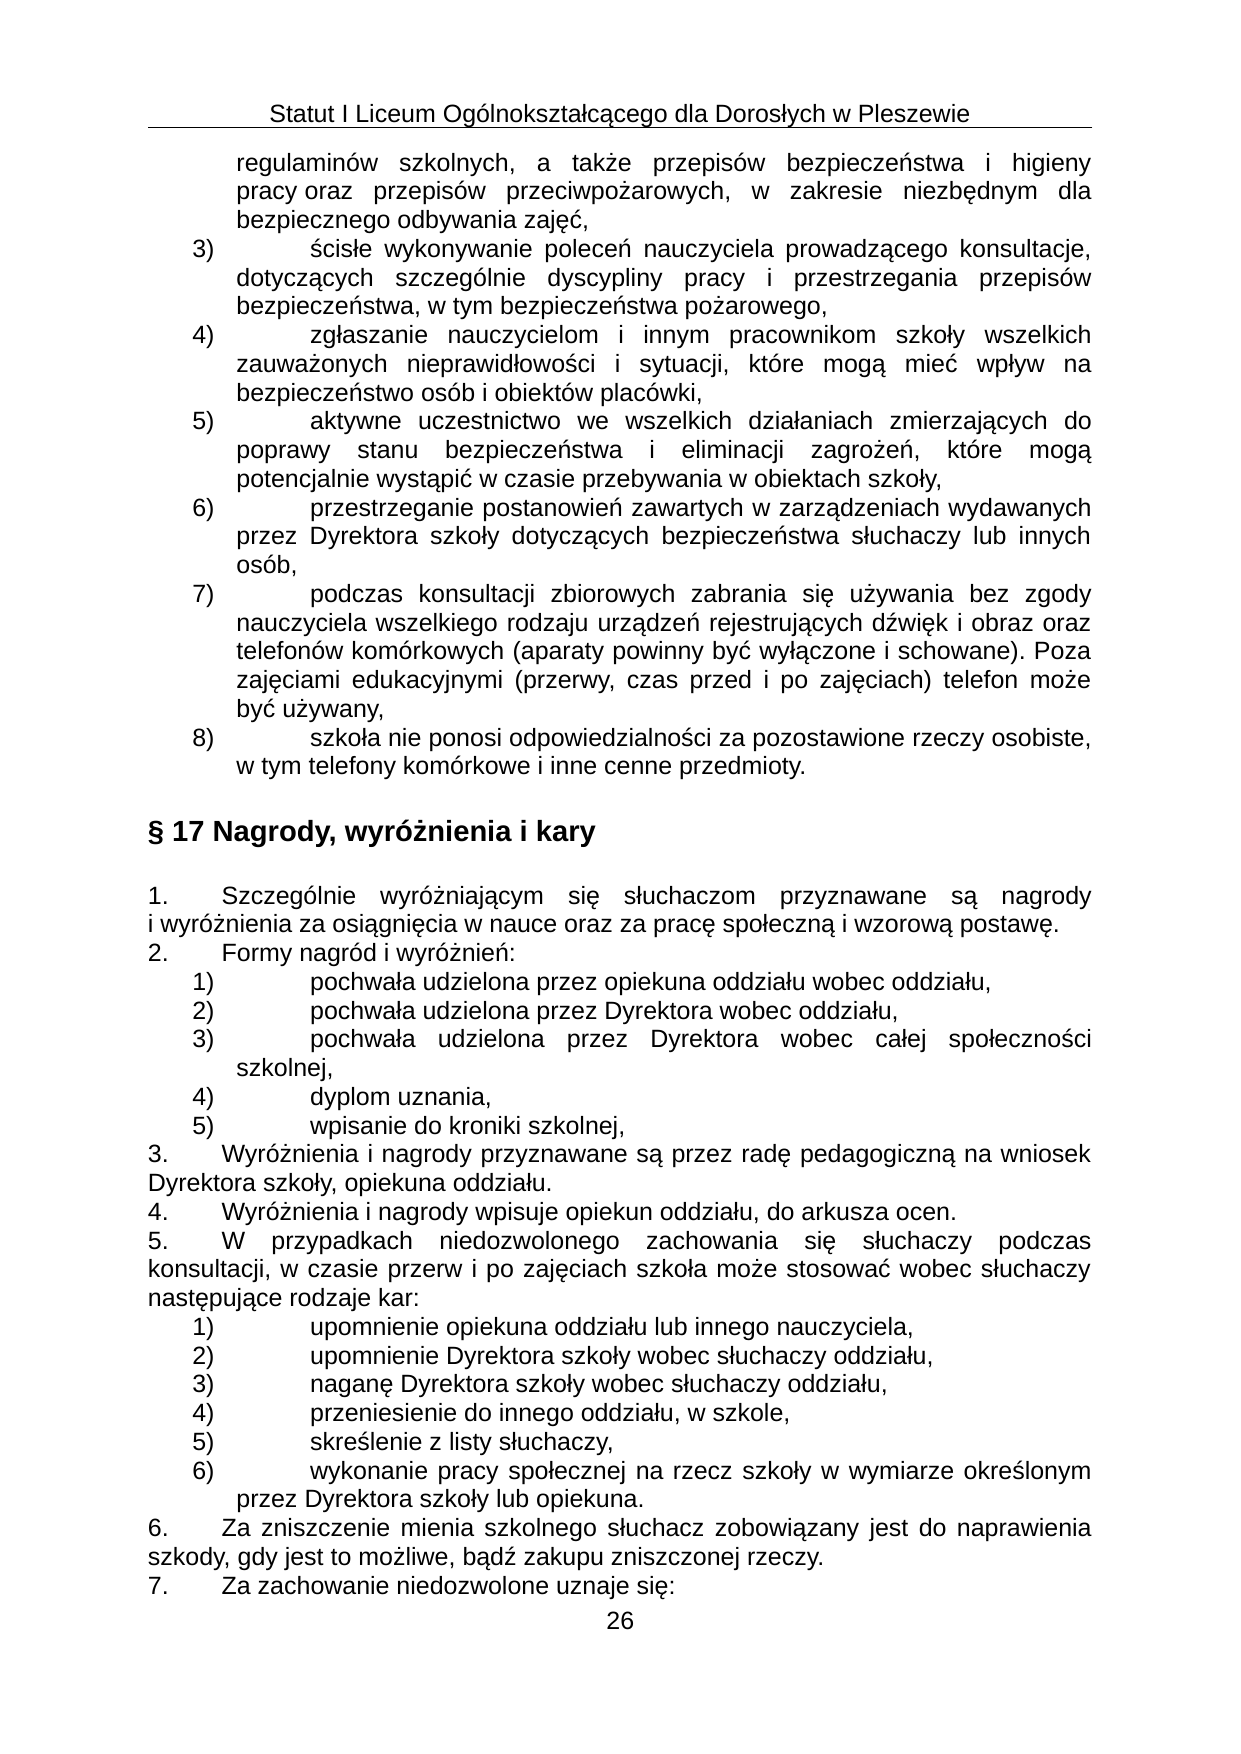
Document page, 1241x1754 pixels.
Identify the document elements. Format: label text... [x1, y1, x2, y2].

list przestrzeganie postanowień zawartych w zarządzeniach wydawanych przez Dyrektora szkoły dotyczących bezpieczeństwa słuchaczy lub innych osób, [192, 493, 1092, 579]
list Szczególnie wyróżniającym się słuchaczom przyznawane są nagrody i wyróżnienia za osiągnięcia w nauce oraz za pracę społeczną i wzorową postawę. [148, 881, 1092, 938]
list podczas konsultacji zbiorowych zabrania się używania bez zgody nauczyciela wszelkiego rodzaju urządzeń rejestrujących dźwięk i obraz oraz telefonów komórkowych (aparaty powinny być wyłączone i schowane). Poza zajęciami edukacyjnymi (przerwy, czas przed i po zajęciach) telefon może być używany, [192, 579, 1092, 723]
list skreślenie z listy słuchaczy, [192, 1427, 1092, 1456]
list wykonanie pracy społecznej na rzecz szkoły w wymiarze określonym przez Dyrektora szkoły lub opiekuna. [192, 1456, 1092, 1513]
list przeniesienie do innego oddziału, w szkole, [192, 1398, 1092, 1427]
list wpisanie do kroniki szkolnej, [192, 1111, 1092, 1139]
list pochwała udzielona przez Dyrektora wobec oddziału, [192, 996, 1092, 1024]
list upomnienie Dyrektora szkoły wobec słuchaczy oddziału, [192, 1341, 1092, 1369]
list upomnienie opiekuna oddziału lub innego nauczyciela, [192, 1312, 1092, 1341]
list pochwała udzielona przez Dyrektora wobec całej społeczności szkolnej, [192, 1024, 1092, 1082]
list Za zniszczenie mienia szkolnego słuchacz zobowiązany jest do naprawienia szkody, gdy jest to możliwe, bądź zakupu zniszczonej rzeczy. [148, 1513, 1092, 1571]
list dyplom uznania, [192, 1082, 1092, 1111]
list Wyróżnienia i nagrody wpisuje opiekun oddziału, do arkusza ocen. [148, 1197, 1092, 1226]
list aktywne uczestnictwo we wszelkich działaniach zmierzających do poprawy stanu bezpieczeństwa i eliminacji zagrożeń, które mogą potencjalnie wystąpić w czasie przebywania w obiektach szkoły, [192, 406, 1092, 493]
list pochwała udzielona przez opiekuna oddziału wobec oddziału, [192, 967, 1092, 996]
list regulaminów szkolnych, a także przepisów bezpieczeństwa i higieny pracy oraz przepisów przeciwpożarowych, w zakresie niezbędnym dla bezpiecznego odbywania zajęć, [192, 148, 1092, 234]
list naganę Dyrektora szkoły wobec słuchaczy oddziału, [192, 1369, 1092, 1398]
list Formy nagród i wyróżnień: [148, 938, 1092, 967]
list Wyróżnienia i nagrody przyznawane są przez radę pedagogiczną na wniosek Dyrektora szkoły, opiekuna oddziału. [148, 1139, 1092, 1197]
list szkoła nie ponosi odpowiedzialności za pozostawione rzeczy osobiste, w tym telefony komórkowe i inne cenne przedmioty. [192, 723, 1092, 780]
list W przypadkach niedozwolonego zachowania się słuchaczy podczas konsultacji, w czasie przerw i po zajęciach szkoła może stosować wobec słuchaczy następujące rodzaje kar: [148, 1226, 1092, 1312]
text § 17 Nagrody, wyróżnienia i kary [148, 814, 1092, 847]
list ścisłe wykonywanie poleceń nauczyciela prowadzącego konsultacje, dotyczących szczególnie dyscypliny pracy i przestrzegania przepisów bezpieczeństwa, w tym bezpieczeństwa pożarowego, [192, 234, 1092, 320]
list zgłaszanie nauczycielom i innym pracownikom szkoły wszelkich zauważonych nieprawidłowości i sytuacji, które mogą mieć wpływ na bezpieczeństwo osób i obiektów placówki, [192, 320, 1092, 406]
list Za zachowanie niedozwolone uznaje się: [148, 1571, 1092, 1599]
